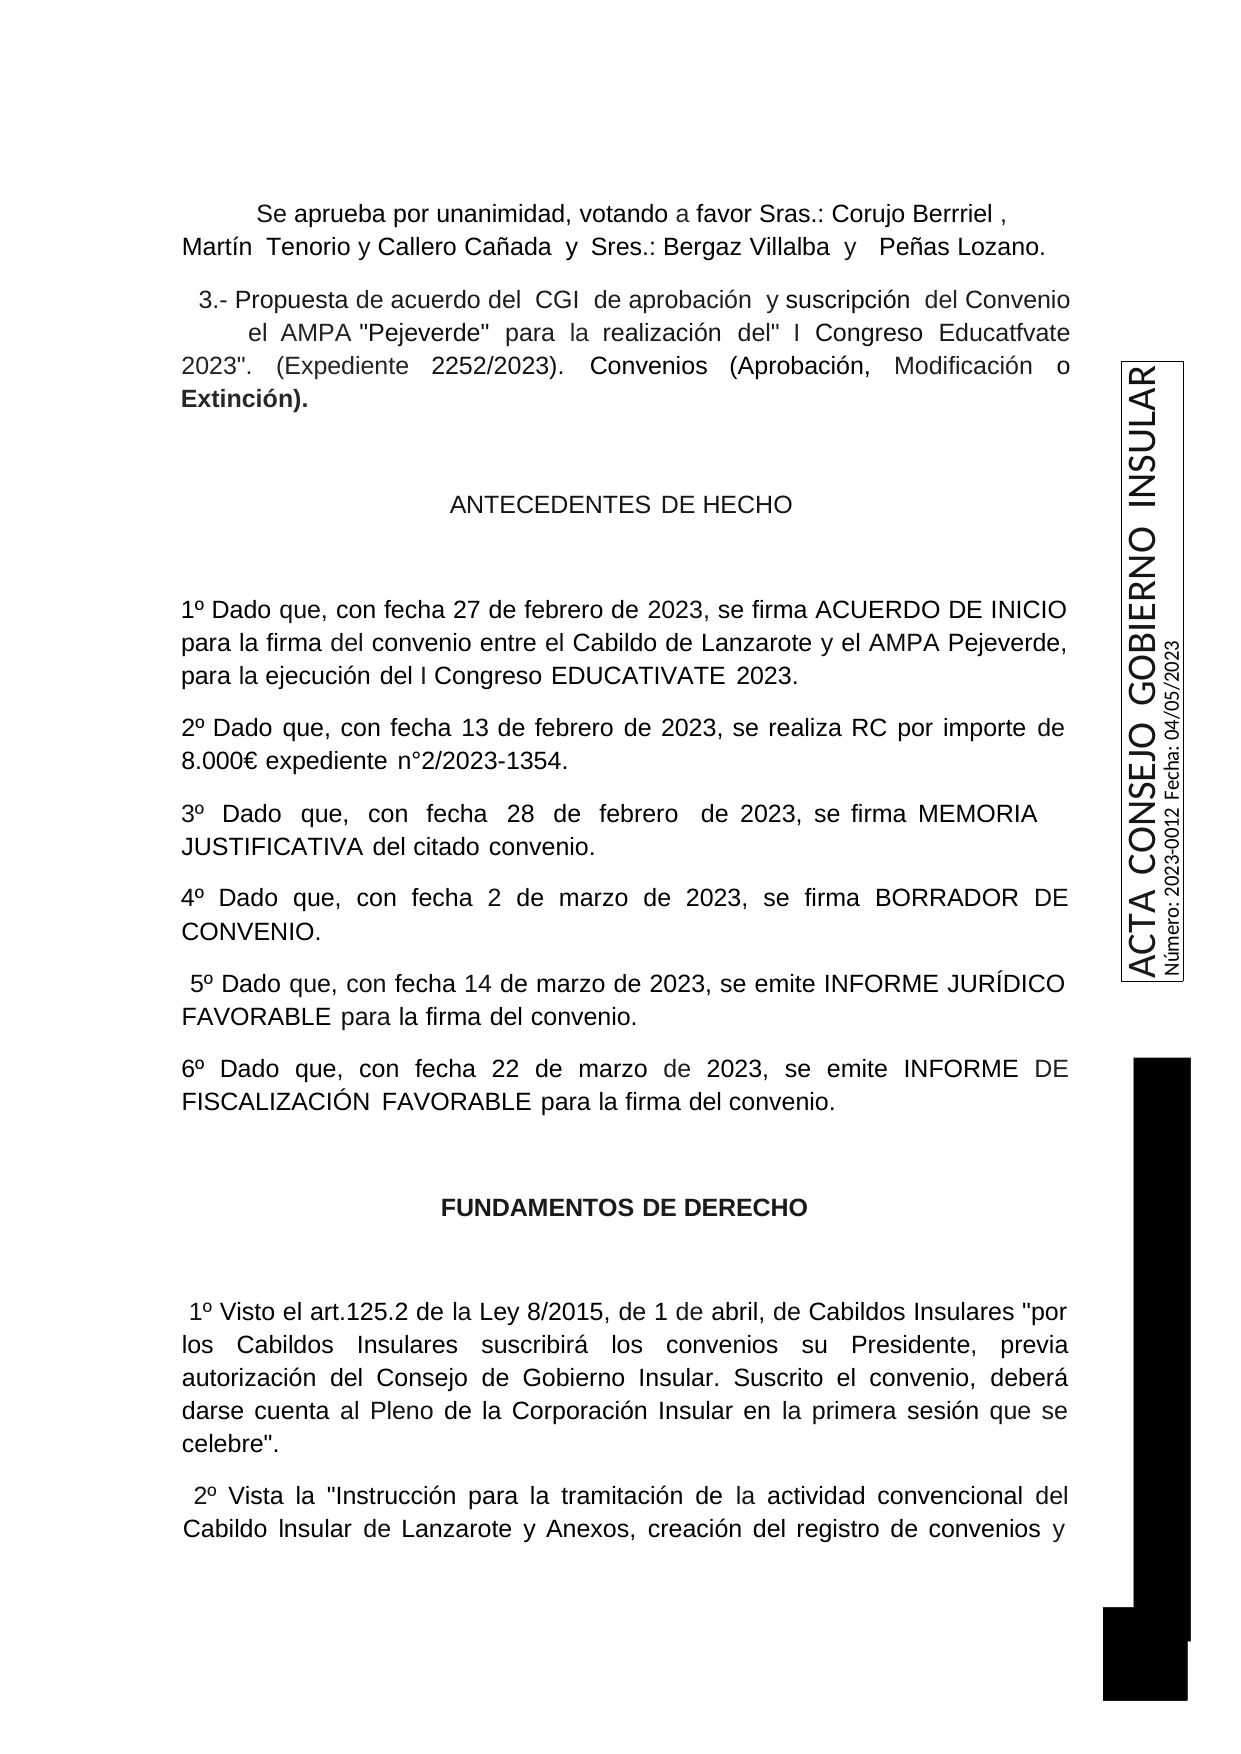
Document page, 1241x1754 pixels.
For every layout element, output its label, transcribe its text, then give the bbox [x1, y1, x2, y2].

text 3º Dado que, con fecha 28 de febrero de 2023, se firma MEMORIA JUSTIFICATIVA del citado convenio. [181, 798, 1048, 860]
picture [1101, 1056, 1192, 1702]
subtitle FUNDAMENTOS DE DERECHO [145, 1193, 1101, 1221]
text 1º Dado que, con fecha 27 de febrero de 2023, se firma ACUERDO DE INICIO para la firma del convenio entre el Cabildo de Lanzarote y el AMPA Pejeverde, para la ejecución del I Congreso EDUCATIVATE 2023. [181, 595, 1067, 690]
text 2º Dado que, con fecha 13 de febrero de 2023, se realiza RC por importe de 8.000€ expediente n°2/2023-1354. [181, 713, 1070, 775]
subtitle [1184, 384, 1205, 413]
text Número: 2023-0012 Fecha: 04/05/2023 [1160, 366, 1182, 981]
text Se aprueba por unanimidad, votando a favor Sras.: Corujo Berrriel , Martín Tenorio y Callero Cañada y Sres.: Bergaz Villalba y Peñas Lozano. [182, 199, 1070, 260]
text 5º Dado que, con fecha 14 de marzo de 2023, se emite INFORME JURÍDICO FAVORABLE para la firma del convenio. [181, 969, 1066, 1031]
text 3.- Propuesta de acuerdo del CGI de aprobación y suscripción del Convenio el AMPA "Pejeverde" para la realización del" I Congreso Educatfvate 2023". (Expediente 2252/2023). Convenios (Aprobación, Modificación o [180, 285, 1070, 380]
text 1º Visto el art.125.2 de la Ley 8/2015, de 1 de abril, de Cabildos Insulares "por los Cabildos Insulares suscribirá los convenios su Presidente, previa autorización del Consejo de Gobierno Insular. Suscrito el convenio, deberá darse cuenta al Pleno de la Corporación Insular en la primera sesión que se celebre". [182, 1297, 1068, 1458]
text 4º Dado que, con fecha 2 de marzo de 2023, se firma BORRADOR DE CONVENIO. [181, 883, 1069, 946]
text ANTECEDENTES DE HECHO [145, 490, 1097, 519]
text ACTA CONSEJO GOBIERNO INSULAR [1122, 363, 1160, 981]
subtitle Extinción). [181, 384, 1121, 413]
text 2º Vista la "Instrucción para la tramitación de la actividad convencional del Cabildo lnsular de Lanzarote y Anexos, creación del registro de convenios y [183, 1481, 1069, 1542]
text 6º Dado que, con fecha 22 de marzo de 2023, se emite INFORME DE FISCALIZACIÓN FAVORABLE para la firma del convenio. [181, 1054, 1069, 1116]
